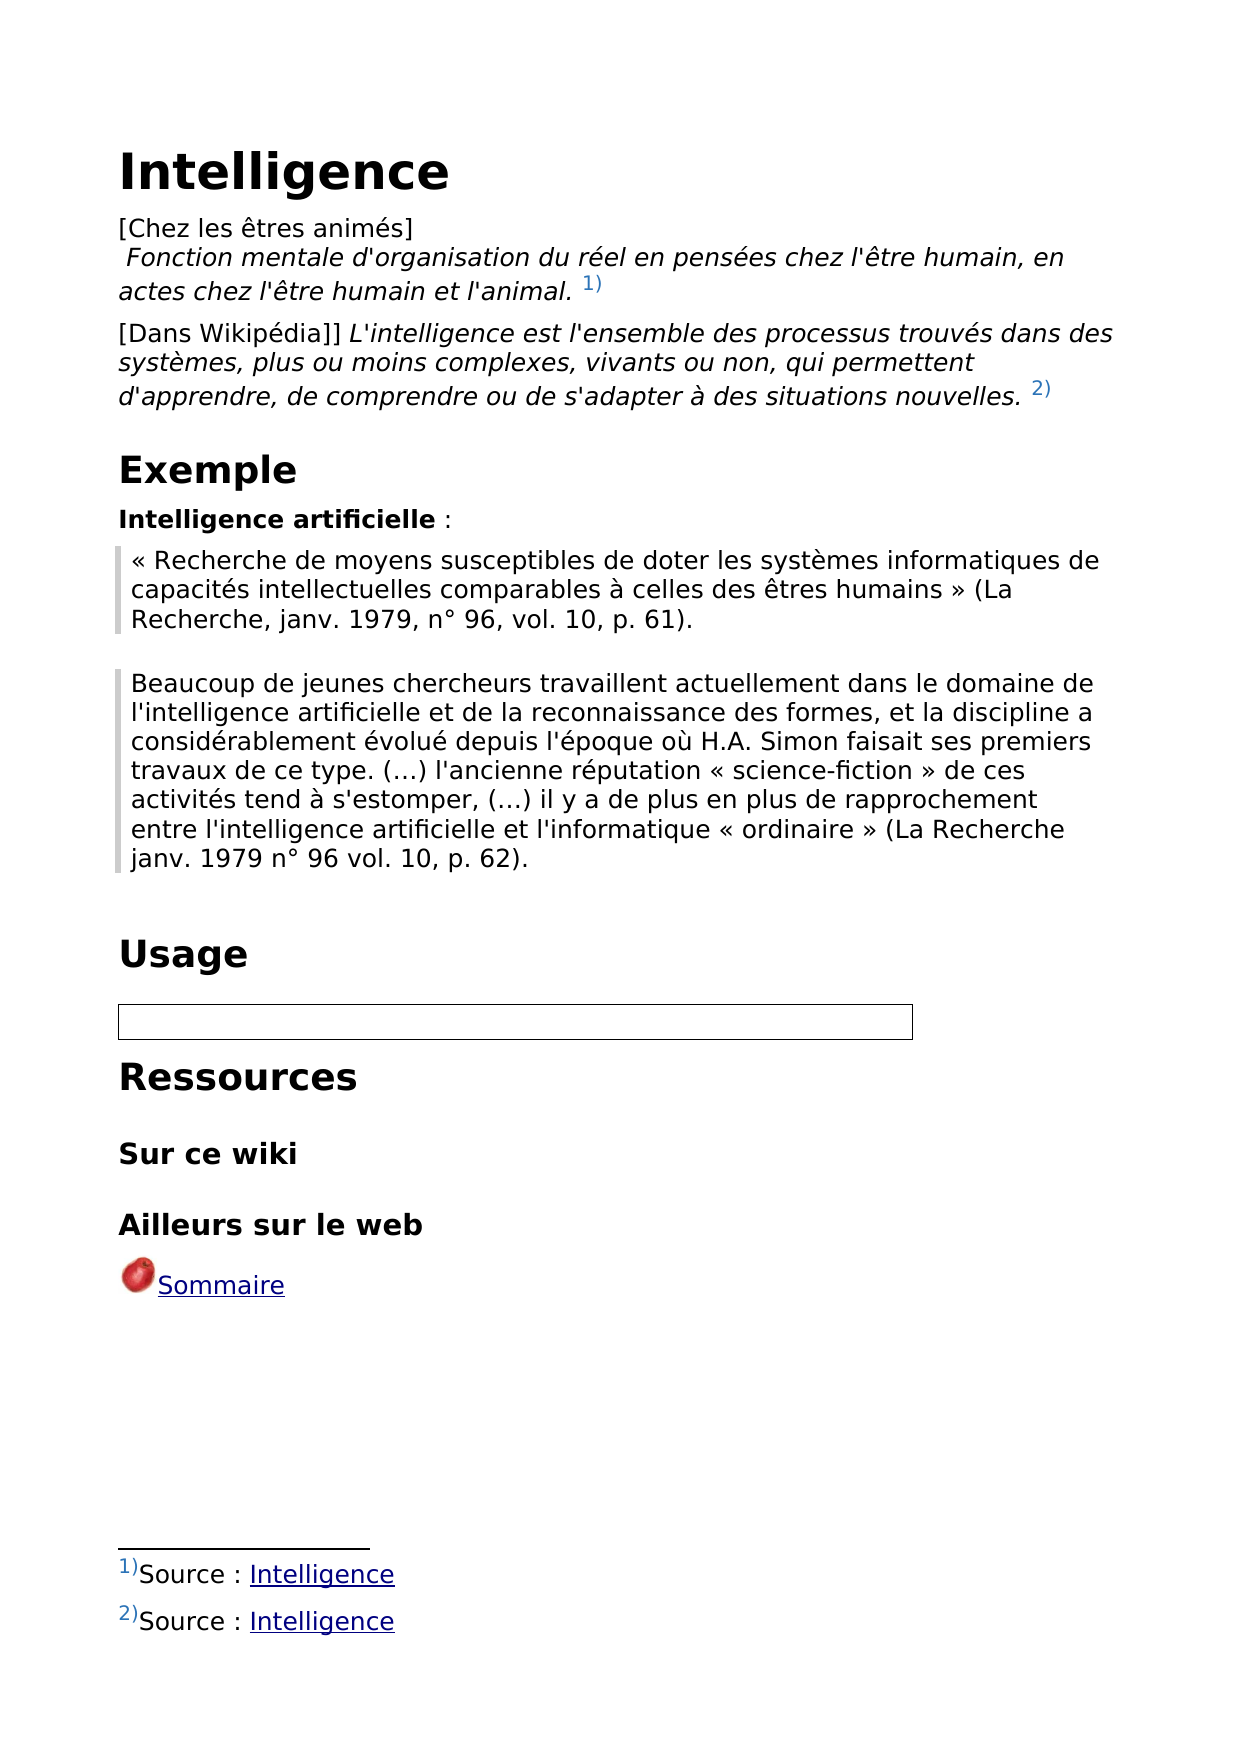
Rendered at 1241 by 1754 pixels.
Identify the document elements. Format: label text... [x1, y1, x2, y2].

text Intelligence artificielle : [118, 505, 1122, 534]
subtitle Ressources [118, 1056, 1122, 1099]
text Sommaire [118, 1255, 1122, 1300]
text [Dans Wikipédia]] L'intelligence est l'ensemble des processus trouvés dans des systèmes, plus ou moins complexes, vivants ou non, qui permettent d'apprendre, de comprendre ou de s'adapter à des situations nouvelles. [118, 319, 1122, 411]
text Source : Intelligence [118, 1555, 1122, 1589]
picture [118, 1255, 158, 1294]
subtitle Intelligence [118, 143, 1122, 201]
text [Chez les êtres animés] Fonction mentale d'organisation du réel en pensées chez l'être humain, en actes chez l'être humain et l'animal. [118, 214, 1122, 306]
subtitle Usage [118, 933, 1122, 977]
table_header [119, 1005, 912, 1039]
subtitle Sur ce wiki [118, 1137, 1122, 1171]
subtitle Ailleurs sur le web [118, 1208, 1122, 1242]
subtitle Exemple [118, 449, 1122, 492]
table_header Beaucoup de jeunes chercheurs travaillent actuellement dans le domaine de l'intelligence artificielle et de la reconnaissance des formes, et la discipline a considérablement évolué depuis l'époque où H.A. Simon faisait ses premiers travaux de ce type. (…) l'ancienne réputation « science-fiction » de ces activités tend à s'estomper, (…) il y a de plus en plus de rapprochement entre l'intelligence artificielle et l'informatique « ordinaire » (La Recherche janv. 1979 n° 96 vol. 10, p. 62). [121, 669, 1122, 873]
text Source : Intelligence [118, 1602, 1122, 1636]
table_header « Recherche de moyens susceptibles de doter les systèmes informatiques de capacités intellectuelles comparables à celles des êtres humains » (La Recherche, janv. 1979, n° 96, vol. 10, p. 61). [121, 546, 1122, 634]
